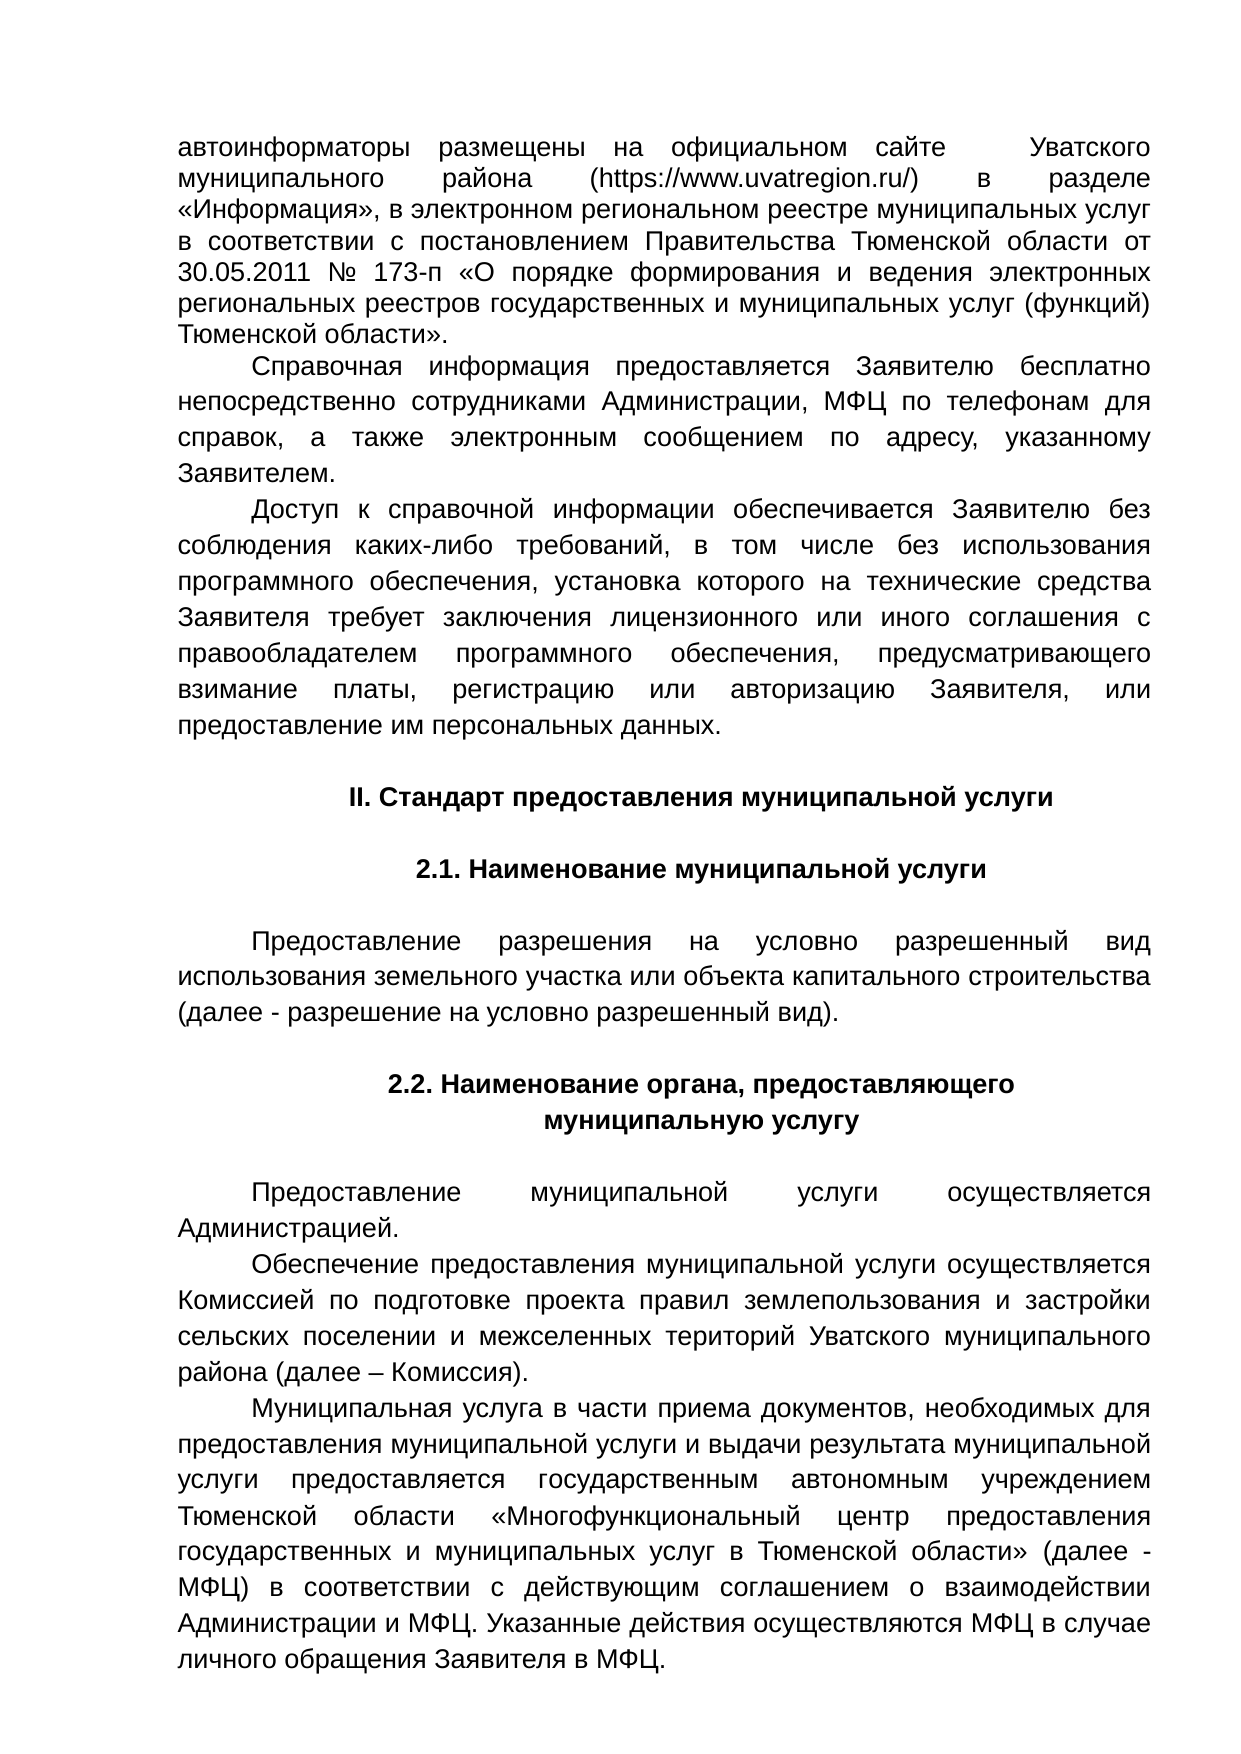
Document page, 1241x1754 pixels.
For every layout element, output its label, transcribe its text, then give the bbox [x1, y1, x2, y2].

text 2.2. Наименование органа, предоставляющего [177, 1068, 1152, 1099]
text II. Стандарт предоставления муниципальной услуги [177, 781, 1152, 812]
text Обеспечение предоставления муниципальной услуги осуществляется Комиссией по подготовке проекта правил землепользования и застройки сельских поселении и межселенных територий Уватского муниципального района (далее – Комиссия). [177, 1248, 1152, 1387]
text Предоставление муниципальной услуги осуществляется Администрацией. [177, 1176, 1152, 1243]
text Доступ к справочной информации обеспечивается Заявителю без соблюдения каких-либо требований, в том числе без использования программного обеспечения, установка которого на технические средства Заявителя требует заключения лицензионного или иного соглашения с правообладателем программного обеспечения, предусматривающего взимание платы, регистрацию или авторизацию Заявителя, или предоставление им персональных данных. [177, 493, 1152, 740]
text - автоинформаторы размещены на официальном сайте Уватского муниципального района (https://www.uvatregion.ru/) в разделе «Информация», в электронном региональном реестре муниципальных услуг в соответствии с постановлением Правительства Тюменской области от 30.05.2011 № 173-п «О порядке формирования и ведения электронных региональных реестров государственных и муниципальных услуг (функций) Тюменской области». [177, 131, 1152, 349]
text 2.1. Наименование муниципальной услуги [177, 853, 1152, 884]
text Муниципальная услуга в части приема документов, необходимых для предоставления муниципальной услуги и выдачи результата муниципальной услуги предоставляется государственным автономным учреждением Тюменской области «Многофункциональный центр предоставления государственных и муниципальных услуг в Тюменской области» (далее - МФЦ) в соответствии с действующим соглашением о взаимодействии Администрации и МФЦ. Указанные действия осуществляются МФЦ в случае личного обращения Заявителя в МФЦ. [177, 1392, 1152, 1674]
text Справочная информация предоставляется Заявителю бесплатно непосредственно сотрудниками Администрации, МФЦ по телефонам для справок, а также электронным сообщением по адресу, указанному Заявителем. [177, 349, 1152, 488]
text муниципальную услугу [177, 1104, 1152, 1135]
text Предоставление разрешения на условно разрешенный вид использования земельного участка или объекта капитального строительства (далее - разрешение на условно разрешенный вид). [177, 924, 1152, 1028]
